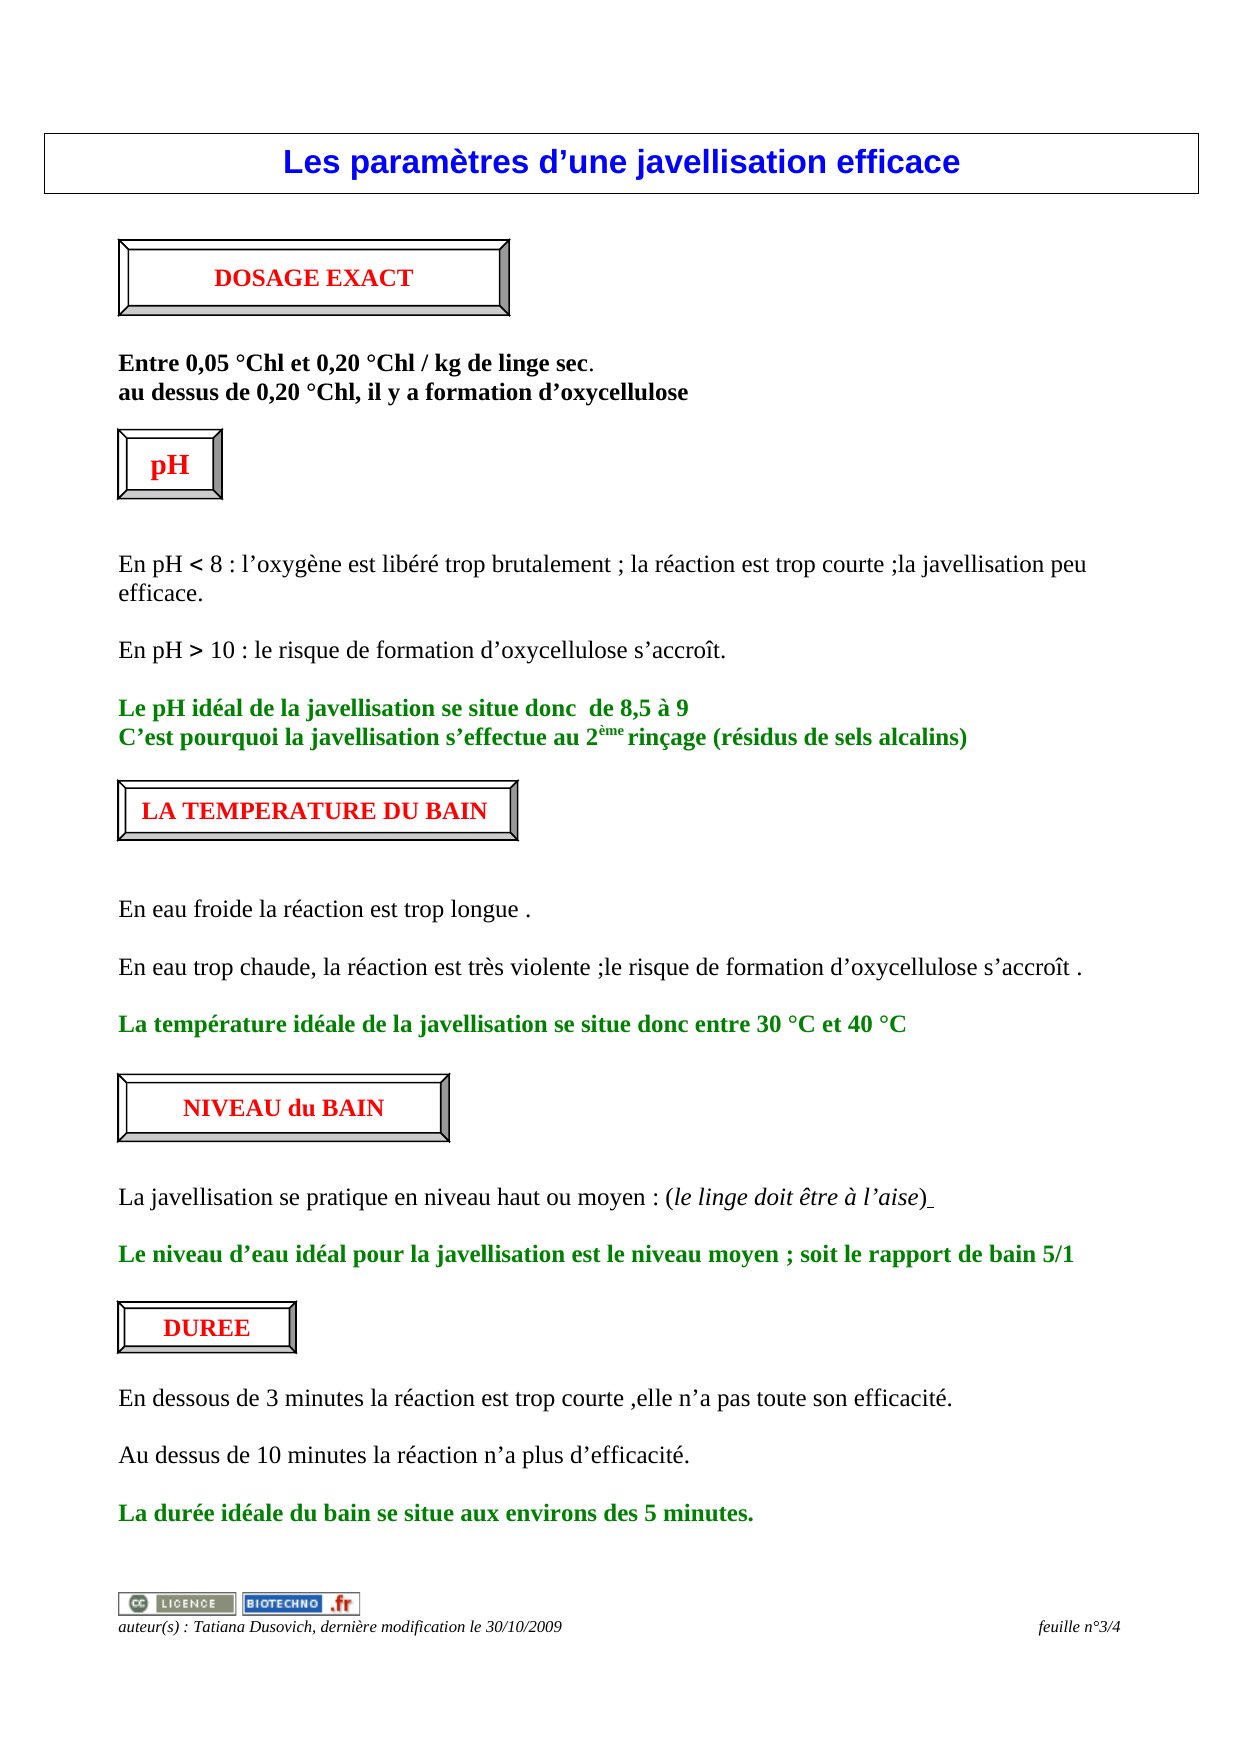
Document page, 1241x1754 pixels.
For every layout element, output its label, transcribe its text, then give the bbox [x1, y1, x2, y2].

text au dessus de 0,20 °Chl, il y a formation d’oxycellulose [118, 377, 1122, 406]
text Au dessus de 10 minutes la réaction n’a plus d’efficacité. [118, 1441, 1122, 1469]
text En pH  8 : l’oxygène est libéré trop brutalement ; la réaction est trop courte ;la javellisation peu efficace. [118, 549, 1122, 607]
text La javellisation se pratique en niveau haut ou moyen : (le linge doit être à l’aise) [118, 1182, 1122, 1211]
subtitle Le niveau d’eau idéal pour la javellisation est le niveau moyen ; soit le rapport de bain 5/1 [118, 1239, 1122, 1268]
text Entre 0,05 °Chl et 0,20 °Chl / kg de linge sec. [118, 348, 1122, 377]
text En eau trop chaude, la réaction est très violente ;le risque de formation d’oxycellulose s’accroît . [118, 952, 1122, 981]
subtitle Les paramètres d’une javellisation efficace [61, 142, 1183, 181]
picture [242, 1592, 361, 1616]
text En eau froide la réaction est trop longue . [118, 894, 1122, 923]
text Le pH idéal de la javellisation se situe donc de 8,5 à 9 [118, 693, 1122, 722]
picture [118, 1592, 237, 1616]
text La durée idéale du bain se situe aux environs des 5 minutes. [118, 1498, 1122, 1527]
text En pH  10 : le risque de formation d’oxycellulose s’accroît. [118, 636, 1122, 664]
text En dessous de 3 minutes la réaction est trop courte ,elle n’a pas toute son efficacité. [118, 1383, 1122, 1412]
subtitle C’est pourquoi la javellisation s’effectue au 2ème rinçage (résidus de sels alcalins) [118, 722, 1122, 751]
subtitle La température idéale de la javellisation se situe donc entre 30 °C et 40 °C [118, 1009, 1122, 1038]
